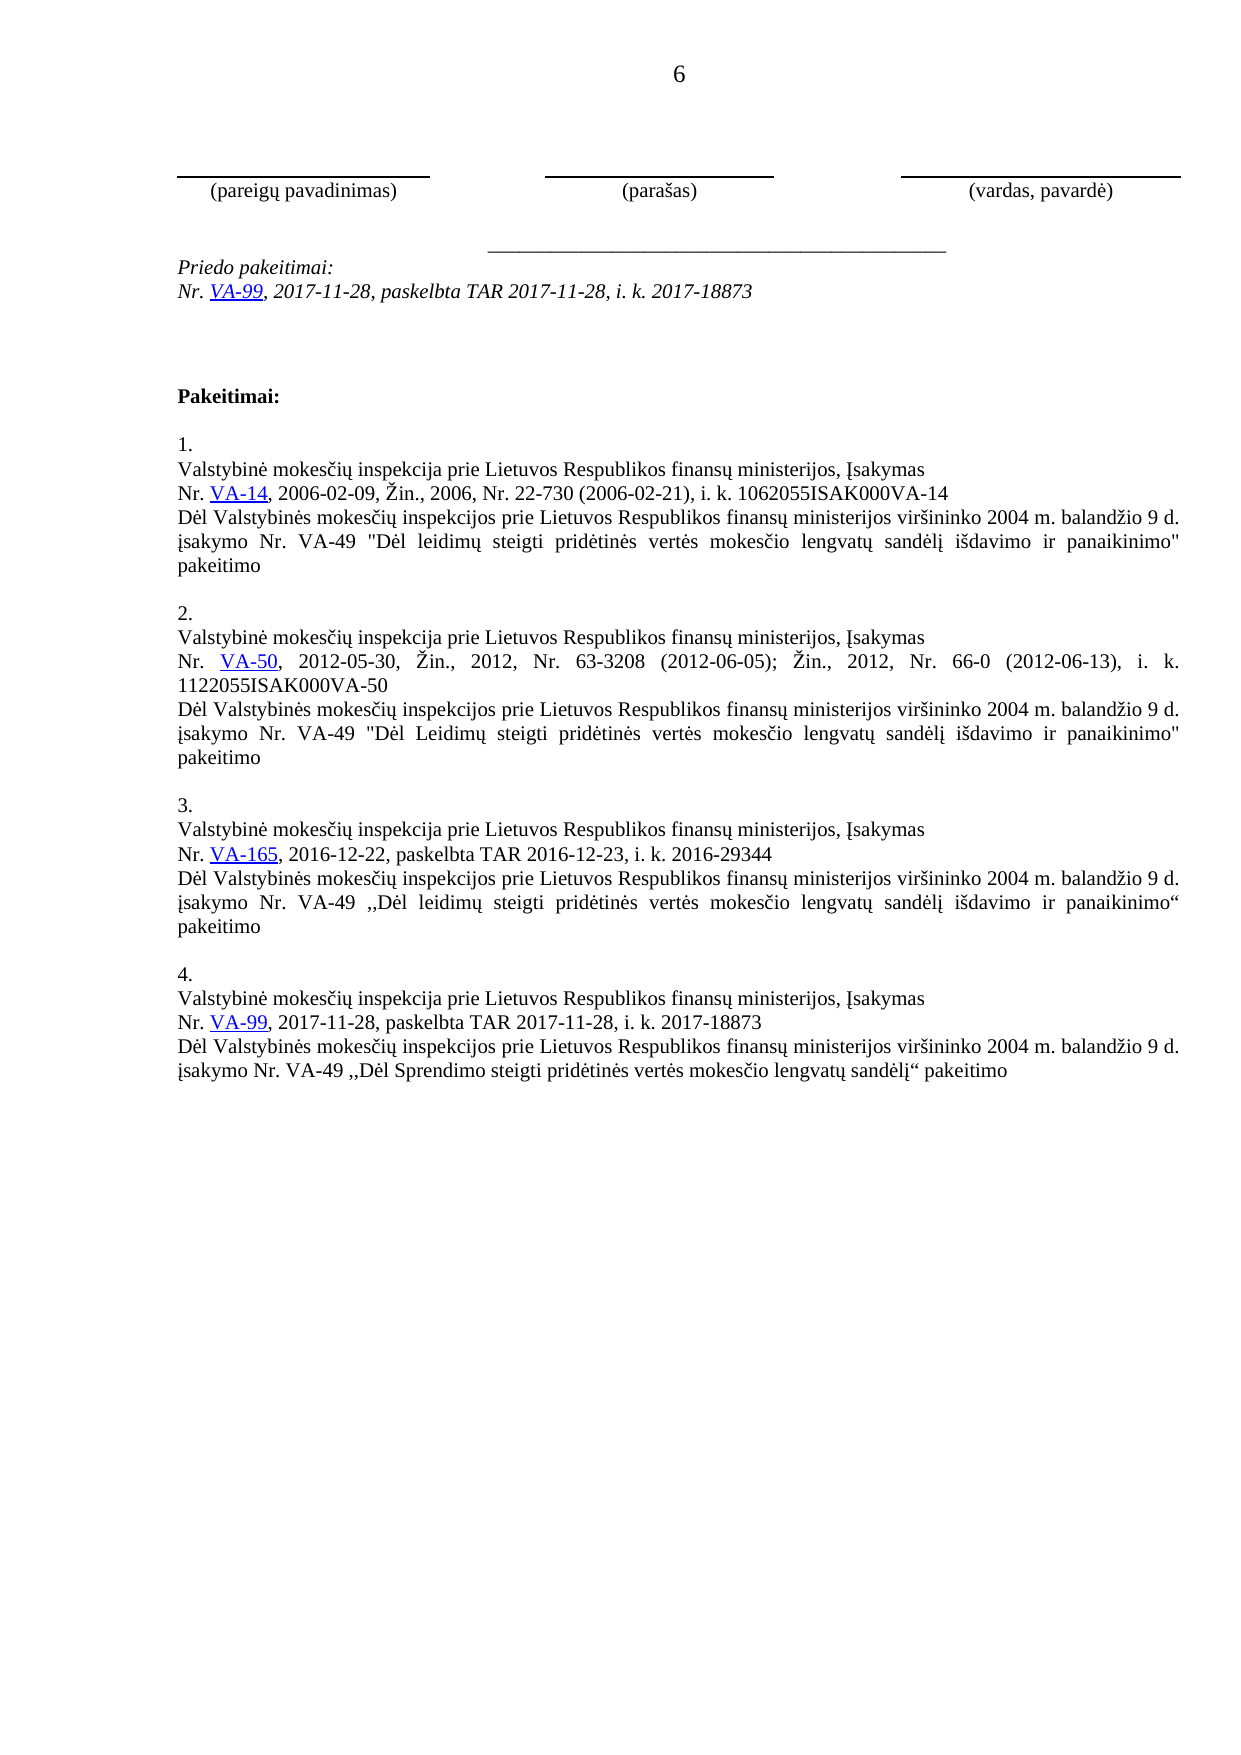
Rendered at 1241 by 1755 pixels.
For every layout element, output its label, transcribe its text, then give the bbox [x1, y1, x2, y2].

table_header [901, 147, 1181, 176]
text Nr. VA-50, 2012-05-30, Žin., 2012, Nr. 63-3208 (2012-06-05); Žin., 2012, Nr. 66-0 (2012-06-13), i. k. 1122055ISAK000VA-50 [177, 649, 1181, 697]
text 2. [177, 601, 1181, 625]
text Pakeitimai: [177, 384, 1181, 408]
text Valstybinė mokesčių inspekcija prie Lietuvos Respublikos finansų ministerijos, Įsakymas [177, 817, 1181, 841]
table_cell [430, 176, 545, 202]
text Priedo pakeitimai: [177, 254, 1181, 279]
text Valstybinė mokesčių inspekcija prie Lietuvos Respublikos finansų ministerijos, Įsakymas [177, 456, 1181, 481]
text Dėl Valstybinės mokesčių inspekcijos prie Lietuvos Respublikos finansų ministerijos viršininko 2004 m. balandžio 9 d. įsakymo Nr. VA-49 "Dėl Leidimų steigti pridėtinės vertės mokesčio lengvatų sandėlį išdavimo ir panaikinimo" pakeitimo [177, 697, 1181, 769]
text Dėl Valstybinės mokesčių inspekcijos prie Lietuvos Respublikos finansų ministerijos viršininko 2004 m. balandžio 9 d. įsakymo Nr. VA-49 ,,Dėl leidimų steigti pridėtinės vertės mokesčio lengvatų sandėlį išdavimo ir panaikinimo“ pakeitimo [177, 866, 1181, 938]
table_cell (parašas) [545, 178, 773, 202]
table_header [430, 147, 545, 176]
text Nr. VA-99, 2017-11-28, paskelbta TAR 2017-11-28, i. k. 2017-18873 [177, 1010, 1181, 1034]
table_header [545, 147, 773, 176]
table_cell (vardas, pavardė) [901, 178, 1181, 202]
table_header [774, 147, 901, 176]
text Dėl Valstybinės mokesčių inspekcijos prie Lietuvos Respublikos finansų ministerijos viršininko 2004 m. balandžio 9 d. įsakymo Nr. VA-49 ,,Dėl Sprendimo steigti pridėtinės vertės mokesčio lengvatų sandėlį“ pakeitimo [177, 1034, 1181, 1082]
table_header [177, 147, 430, 176]
text Dėl Valstybinės mokesčių inspekcijos prie Lietuvos Respublikos finansų ministerijos viršininko 2004 m. balandžio 9 d. įsakymo Nr. VA-49 "Dėl leidimų steigti pridėtinės vertės mokesčio lengvatų sandėlį išdavimo ir panaikinimo" pakeitimo [177, 504, 1181, 577]
text ____________________________________________ [177, 231, 1181, 254]
text Valstybinė mokesčių inspekcija prie Lietuvos Respublikos finansų ministerijos, Įsakymas [177, 986, 1181, 1010]
table_cell [774, 176, 901, 202]
table_cell (pareigų pavadinimas) [177, 178, 430, 202]
text 3. [177, 793, 1181, 817]
text Nr. VA-165, 2016-12-22, paskelbta TAR 2016-12-23, i. k. 2016-29344 [177, 841, 1181, 866]
text Nr. VA-99, 2017-11-28, paskelbta TAR 2017-11-28, i. k. 2017-18873 [177, 279, 1181, 303]
text Valstybinė mokesčių inspekcija prie Lietuvos Respublikos finansų ministerijos, Įsakymas [177, 625, 1181, 649]
text 1. [177, 432, 1181, 456]
text Nr. VA-14, 2006-02-09, Žin., 2006, Nr. 22-730 (2006-02-21), i. k. 1062055ISAK000VA-14 [177, 481, 1181, 504]
text 4. [177, 962, 1181, 986]
